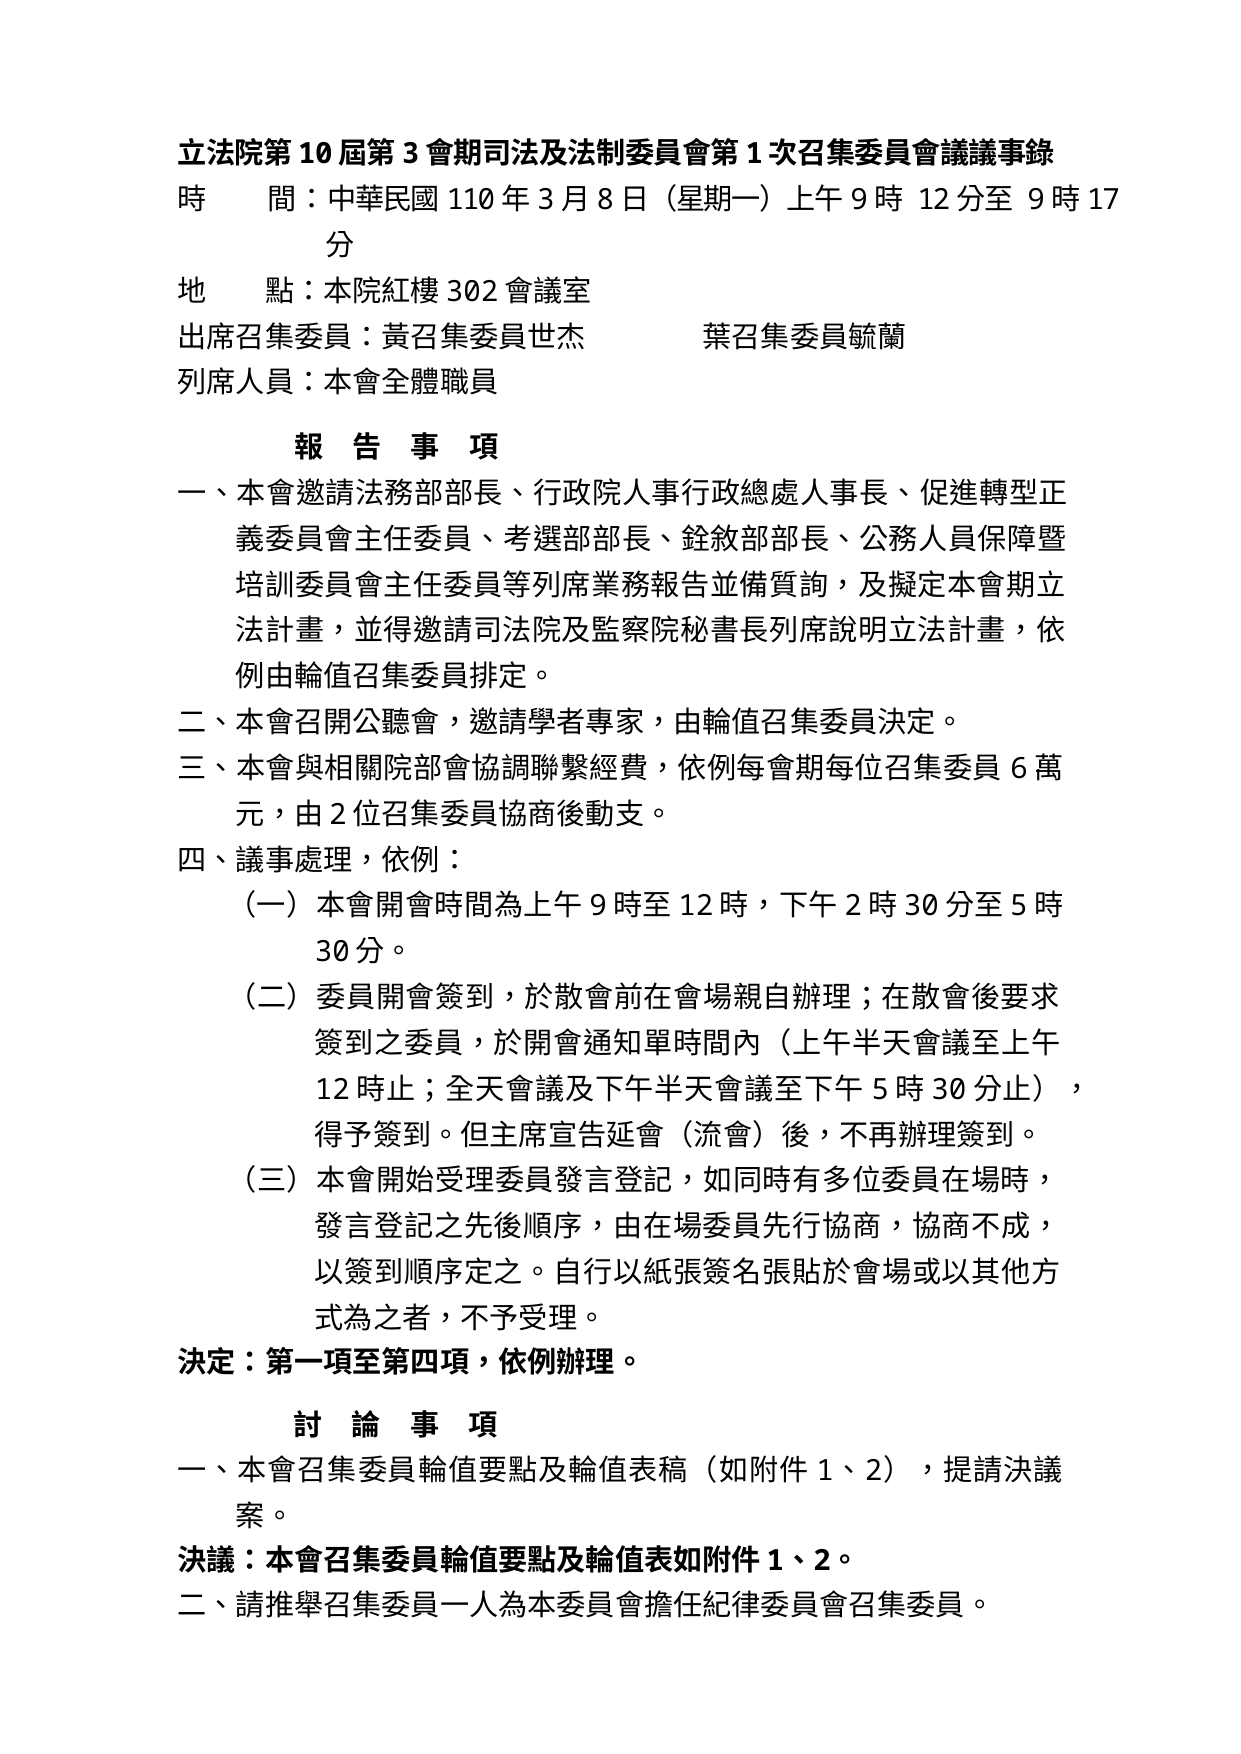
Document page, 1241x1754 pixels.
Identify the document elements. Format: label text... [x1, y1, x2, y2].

text 一、本會召集委員輪值要點及輪值表稿（如附件1、2），提請決議案。 [177, 1444, 1063, 1535]
text （一）本會開會時間為上午9時至12時，下午2時30分至5時30分。 [227, 879, 1063, 971]
text 時 間：中華民國110年3月8日（星期一）上午9時 12分至 9時17分 [177, 173, 1122, 264]
text 四、議事處理，依例： [177, 833, 1068, 879]
text （二）委員開會簽到，於散會前在會場親自辦理；在散會後要求簽到之委員，於開會通知單時間內（上午半天會議至上午12時止；全天會議及下午半天會議至下午5時30分止），得予簽到。但主席宣告延會（流會）後，不再辦理簽到。 [227, 971, 1063, 1154]
text 二、請推舉召集委員一人為本委員會擔任紀律委員會召集委員。 [177, 1579, 1068, 1625]
text 決議：本會召集委員輪值要點及輪值表如附件1、2。 [177, 1535, 1068, 1579]
text 一、本會邀請法務部部長、行政院人事行政總處人事長、促進轉型正義委員會主任委員、考選部部長、銓敘部部長、公務人員保障暨培訓委員會主任委員等列席業務報告並備質詢，及擬定本會期立法計畫，並得邀請司法院及監察院秘書長列席說明立法計畫，依例由輪值召集委員排定。 [177, 467, 1068, 696]
text 決定：第一項至第四項，依例辦理。 [177, 1337, 1068, 1381]
text 報 告 事 項 [177, 421, 1068, 467]
text 出席召集委員：黃召集委員世杰 葉召集委員毓蘭 [177, 310, 1068, 356]
text 討 論 事 項 [177, 1400, 1068, 1444]
text 列席人員：本會全體職員 [177, 356, 1068, 402]
text 三、本會與相關院部會協調聯繫經費，依例每會期每位召集委員6萬元，由2位召集委員協商後動支。 [177, 742, 1063, 833]
text 地 點：本院紅樓302會議室 [177, 264, 1068, 310]
text 二、本會召開公聽會，邀請學者專家，由輪值召集委員決定。 [177, 696, 1068, 742]
text 立法院第10屆第3會期司法及法制委員會第1次召集委員會議議事錄 [177, 127, 1098, 173]
text （三）本會開始受理委員發言登記，如同時有多位委員在場時，發言登記之先後順序，由在場委員先行協商，協商不成，以簽到順序定之。自行以紙張簽名張貼於會場或以其他方式為之者，不予受理。 [227, 1154, 1063, 1337]
